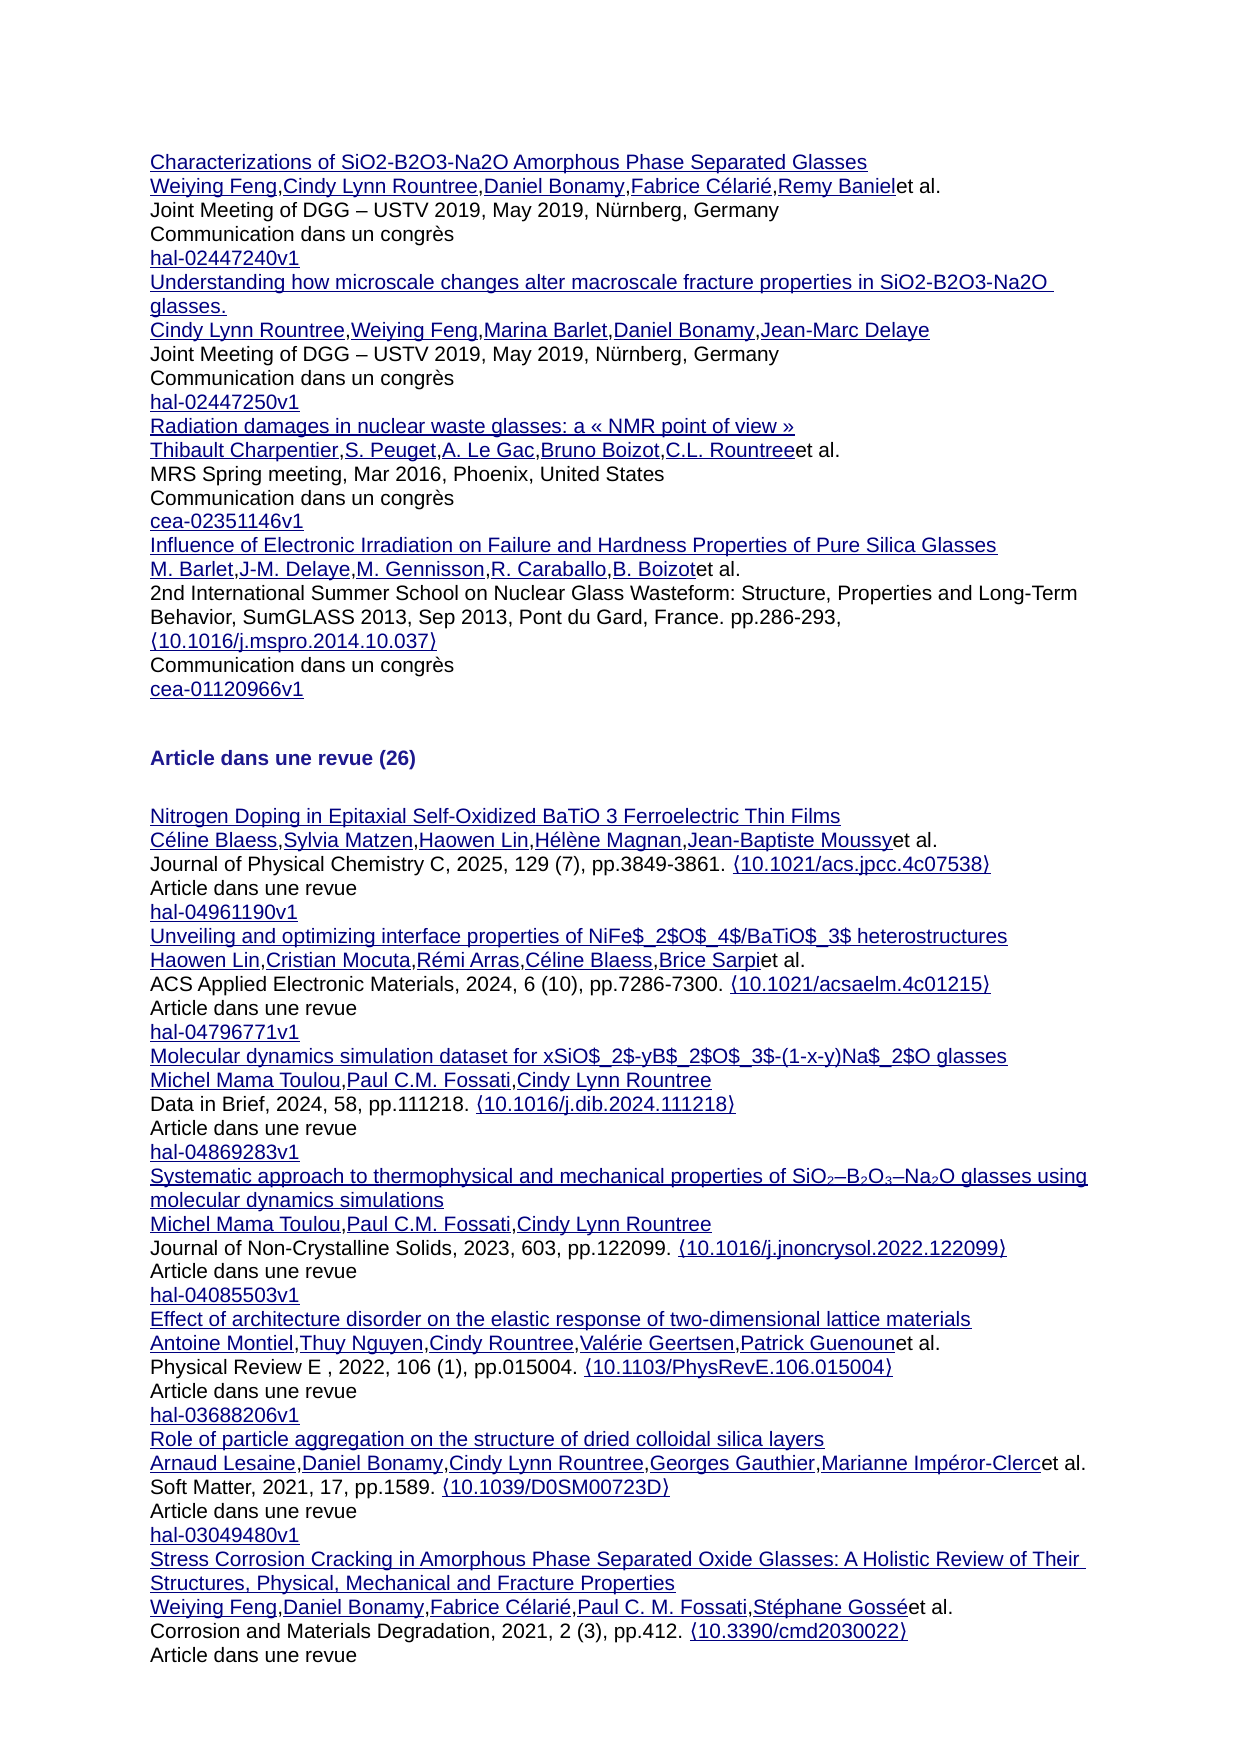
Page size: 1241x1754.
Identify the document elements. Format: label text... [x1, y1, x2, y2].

table_cell Role of particle aggregation on the structure of dried colloidal silica layers Arnaud Lesaine,Daniel Bonamy,Cindy Lynn Rountree,Georges Gauthier,Marianne Impéror-Clercet al. Soft Matter, 2021, 17, pp.1589. ⟨10.1039/D0SM00723D⟩ Article dans une revue hal-03049480v1 [150, 1427, 1090, 1547]
table_cell Systematic approach to thermophysical and mechanical properties of SiO₂–B₂O₃–Na₂O glasses using molecular dynamics simulations Michel Mama Toulou,Paul C.M. Fossati,Cindy Lynn Rountree Journal of Non-Crystalline Solids, 2023, 603, pp.122099. ⟨10.1016/j.jnoncrysol.2022.122099⟩ Article dans une revue hal-04085503v1 [150, 1164, 1090, 1307]
table_header Nitrogen Doping in Epitaxial Self-Oxidized BaTiO 3 Ferroelectric Thin Films Céline Blaess,Sylvia Matzen,Haowen Lin,Hélène Magnan,Jean-Baptiste Moussyet al. Journal of Physical Chemistry C, 2025, 129 (7), pp.3849-3861. ⟨10.1021/acs.jpcc.4c07538⟩ Article dans une revue hal-04961190v1 [150, 804, 1090, 924]
table_cell Characterizations of SiO2-B2O3-Na2O Amorphous Phase Separated Glasses Weiying Feng,Cindy Lynn Rountree,Daniel Bonamy,Fabrice Célarié,Remy Banielet al. Joint Meeting of DGG – USTV 2019, May 2019, Nürnberg, Germany Communication dans un congrès hal-02447240v1 [150, 150, 1090, 270]
table_cell Radiation damages in nuclear waste glasses: a « NMR point of view » Thibault Charpentier,S. Peuget,A. Le Gac,Bruno Boizot,C.L. Rountreeet al. MRS Spring meeting, Mar 2016, Phoenix, United States Communication dans un congrès cea-02351146v1 [150, 414, 1090, 533]
table_cell Stress Corrosion Cracking in Amorphous Phase Separated Oxide Glasses: A Holistic Review of Their Structures, Physical, Mechanical and Fracture Properties Weiying Feng,Daniel Bonamy,Fabrice Célarié,Paul C. M. Fossati,Stéphane Gosséet al. Corrosion and Materials Degradation, 2021, 2 (3), pp.412. ⟨10.3390/cmd2030022⟩ Article dans une revue [150, 1547, 1090, 1667]
table_cell Influence of Electronic Irradiation on Failure and Hardness Properties of Pure Silica Glasses M. Barlet,J-M. Delaye,M. Gennisson,R. Caraballo,B. Boizotet al. 2nd International Summer School on Nuclear Glass Wasteform: Structure, Properties and Long-Term Behavior, SumGLASS 2013, Sep 2013, Pont du Gard, France. pp.286-293, ⟨10.1016/j.mspro.2014.10.037⟩ Communication dans un congrès cea-01120966v1 [150, 533, 1090, 701]
subtitle Article dans une revue (26) [150, 746, 1090, 770]
table_cell Unveiling and optimizing interface properties of NiFe$_2$O$_4$/BaTiO$_3$ heterostructures Haowen Lin,Cristian Mocuta,Rémi Arras,Céline Blaess,Brice Sarpiet al. ACS Applied Electronic Materials, 2024, 6 (10), pp.7286-7300. ⟨10.1021/acsaelm.4c01215⟩ Article dans une revue hal-04796771v1 [150, 924, 1090, 1044]
table_cell Molecular dynamics simulation dataset for xSiO$_2$-yB$_2$O$_3$-(1-x-y)Na$_2$O glasses Michel Mama Toulou,Paul C.M. Fossati,Cindy Lynn Rountree Data in Brief, 2024, 58, pp.111218. ⟨10.1016/j.dib.2024.111218⟩ Article dans une revue hal-04869283v1 [150, 1044, 1090, 1163]
table_cell Effect of architecture disorder on the elastic response of two-dimensional lattice materials Antoine Montiel,Thuy Nguyen,Cindy Rountree,Valérie Geertsen,Patrick Guenounet al. Physical Review E , 2022, 106 (1), pp.015004. ⟨10.1103/PhysRevE.106.015004⟩ Article dans une revue hal-03688206v1 [150, 1307, 1090, 1427]
table_cell Understanding how microscale changes alter macroscale fracture properties in SiO2-B2O3-Na2O glasses. Cindy Lynn Rountree,Weiying Feng,Marina Barlet,Daniel Bonamy,Jean-Marc Delaye Joint Meeting of DGG – USTV 2019, May 2019, Nürnberg, Germany Communication dans un congrès hal-02447250v1 [150, 270, 1090, 413]
